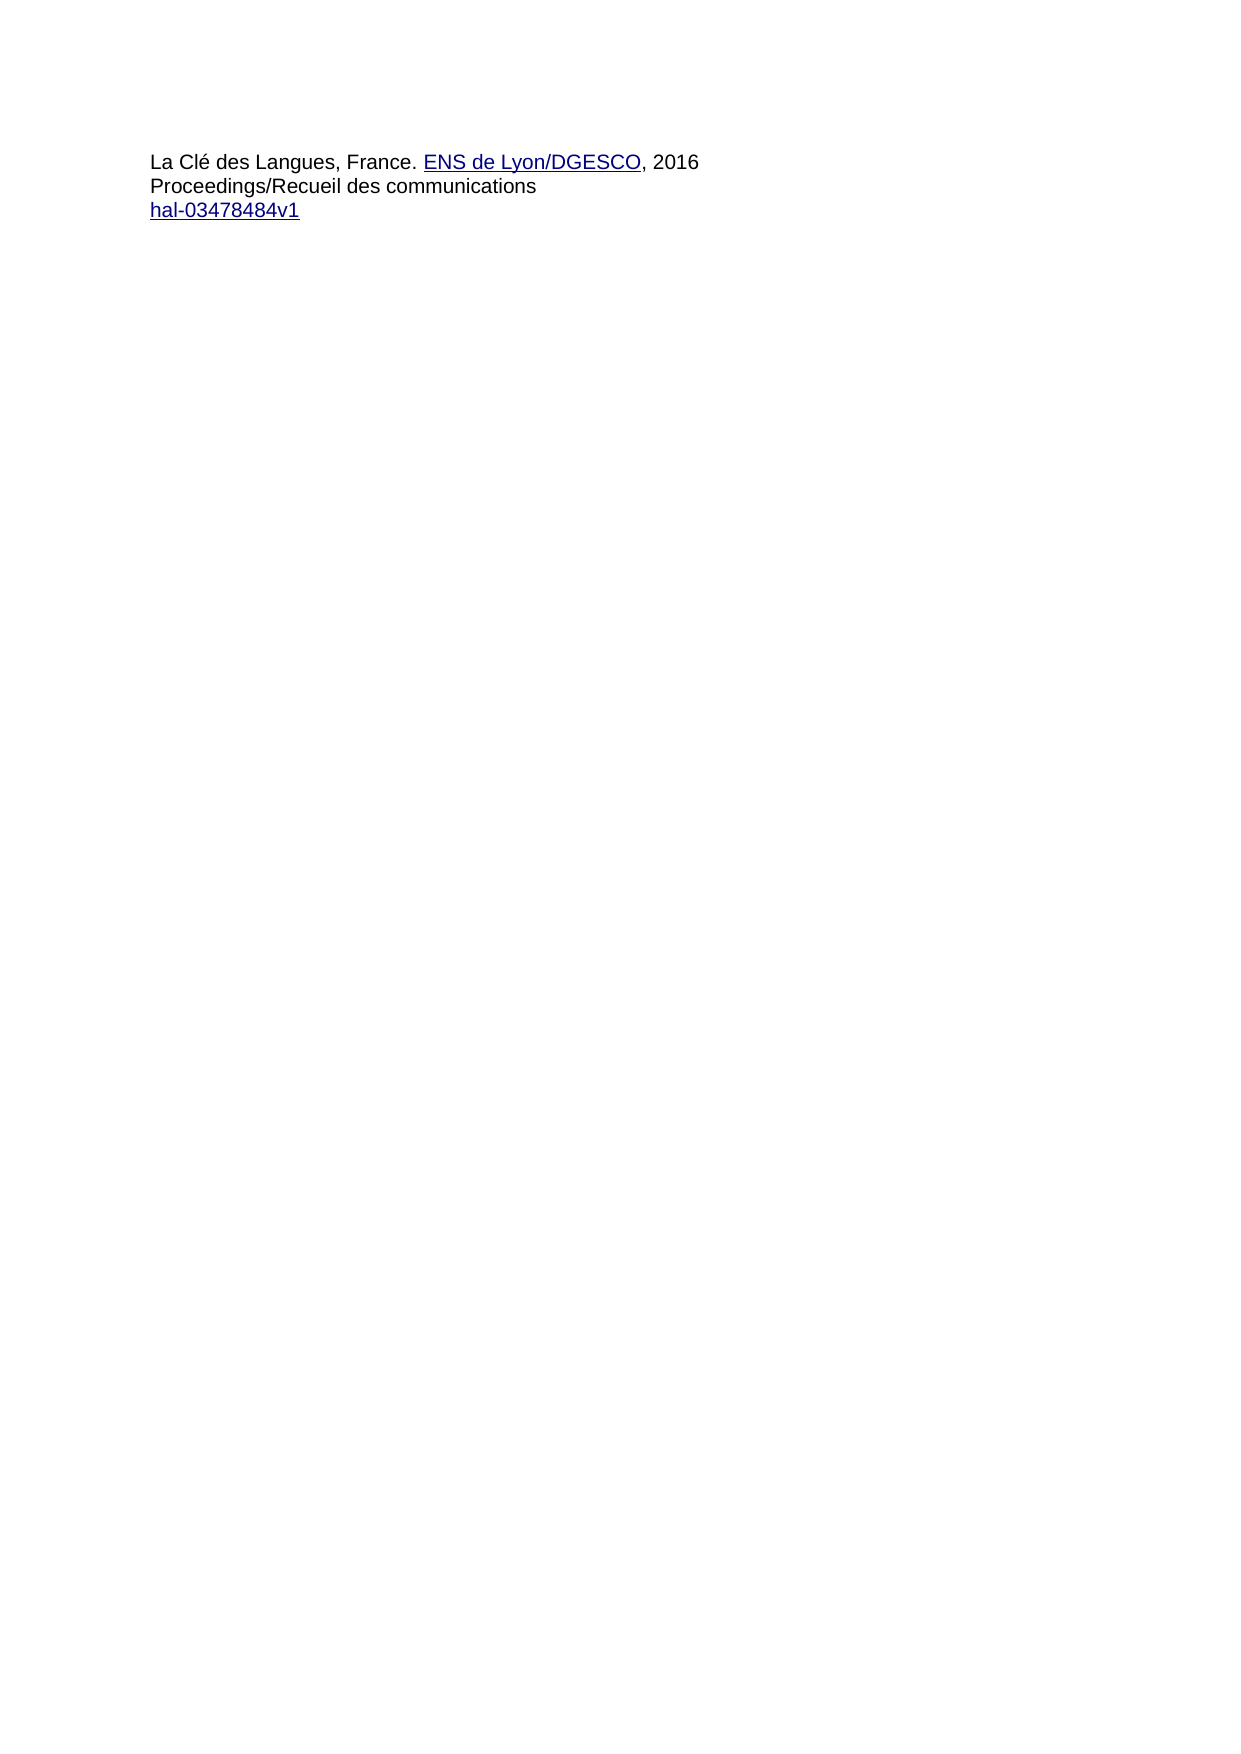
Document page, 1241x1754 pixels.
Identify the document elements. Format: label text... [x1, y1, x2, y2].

table_header La Clé des Langues, France. ENS de Lyon/DGESCO, 2016 Proceedings/Recueil des communications hal-03478484v1 [150, 150, 1090, 222]
